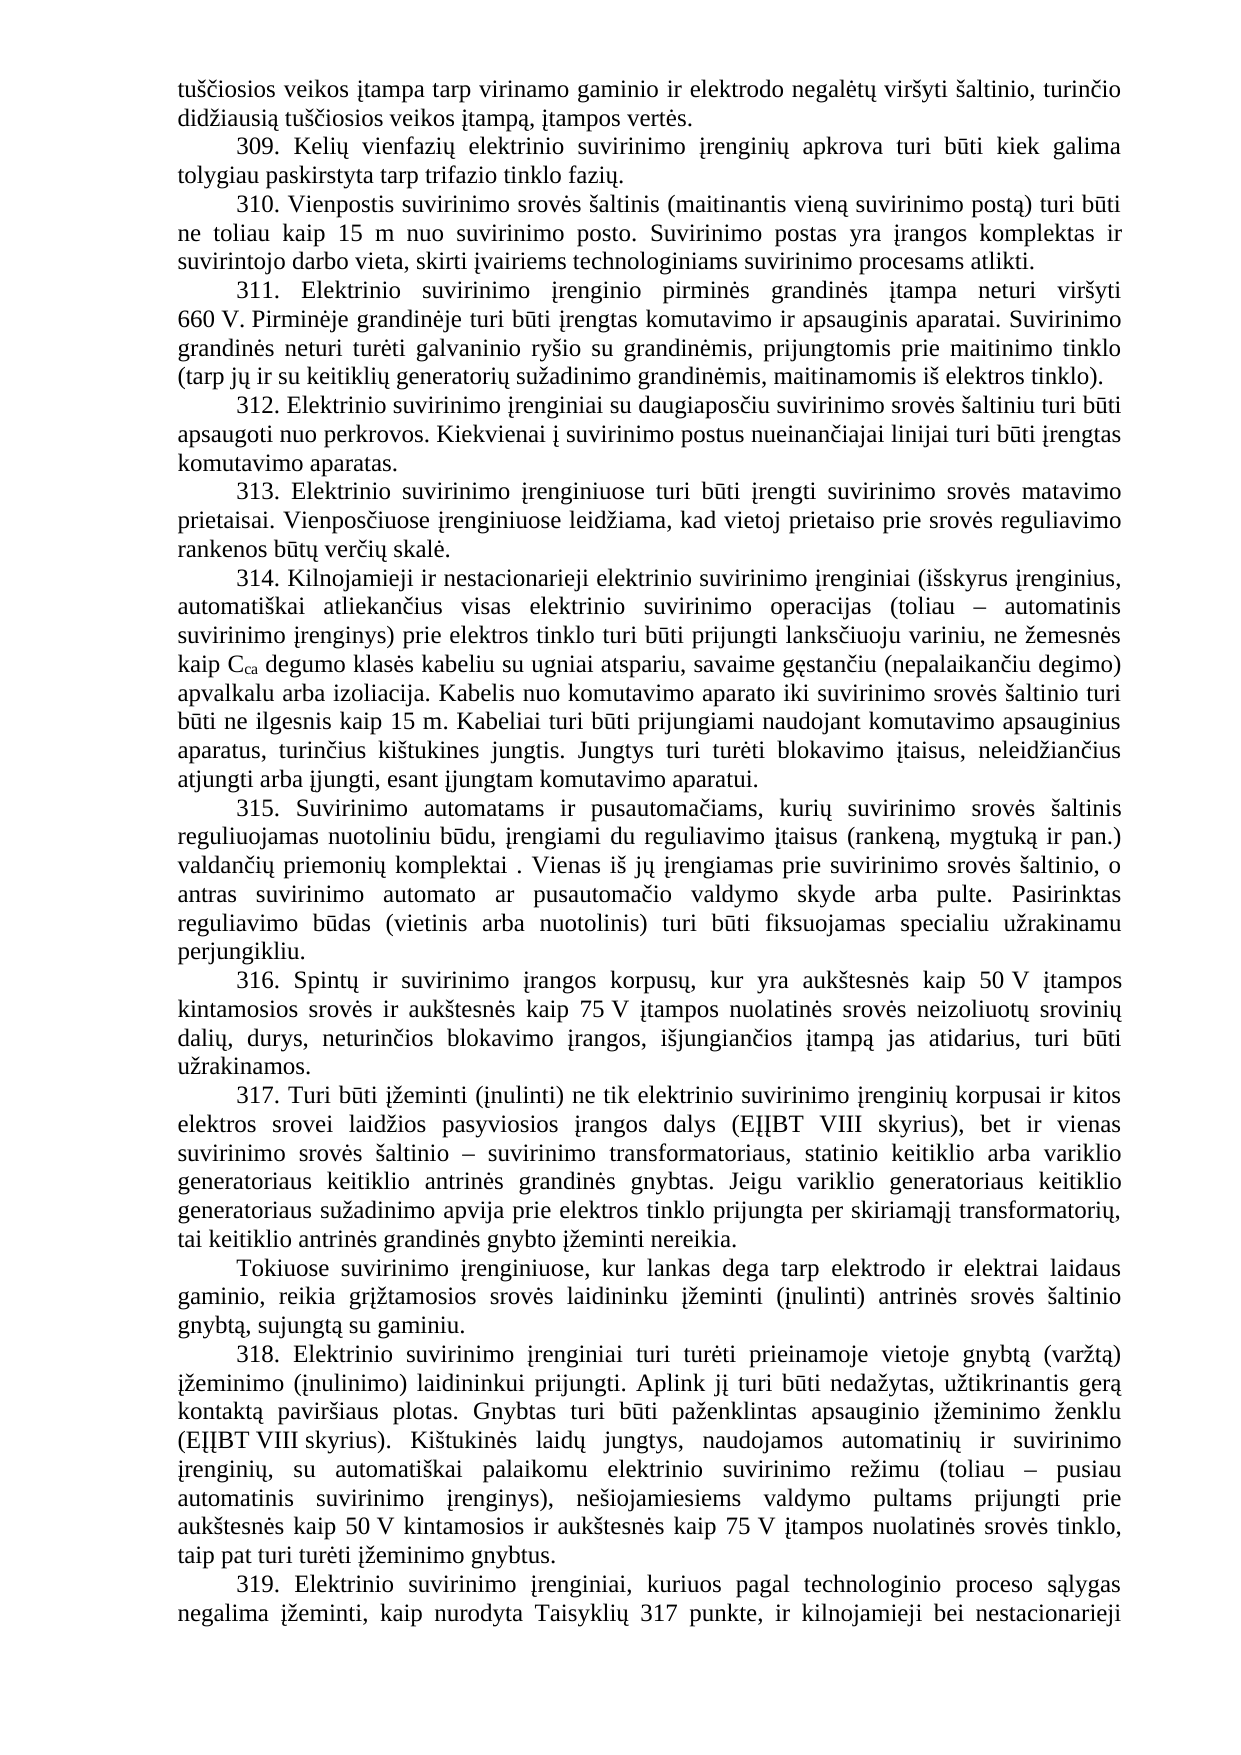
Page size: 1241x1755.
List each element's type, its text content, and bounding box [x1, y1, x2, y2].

text tuščiosios veikos įtampa tarp virinamo gaminio ir elektrodo negalėtų viršyti šaltinio, turinčio didžiausią tuščiosios veikos įtampą, įtampos vertės. [177, 74, 1122, 131]
text 318. Elektrinio suvirinimo įrenginiai turi turėti prieinamoje vietoje gnybtą (varžtą) įžeminimo (įnulinimo) laidininkui prijungti. Aplink jį turi būti nedažytas, užtikrinantis gerą kontaktą paviršiaus plotas. Gnybtas turi būti paženklintas apsauginio įžeminimo ženklu (EĮĮBT VIII skyrius). Kištukinės laidų jungtys, naudojamos automatinių ir suvirinimo įrenginių, su automatiškai palaikomu elektrinio suvirinimo režimu (toliau – pusiau automatinis suvirinimo įrenginys), nešiojamiesiems valdymo pultams prijungti prie aukštesnės kaip 50 V kintamosios ir aukštesnės kaip 75 V įtampos nuolatinės srovės tinklo, taip pat turi turėti įžeminimo gnybtus. [177, 1339, 1122, 1569]
text 313. Elektrinio suvirinimo įrenginiuose turi būti įrengti suvirinimo srovės matavimo prietaisai. Vienposčiuose įrenginiuose leidžiama, kad vietoj prietaiso prie srovės reguliavimo rankenos būtų verčių skalė. [177, 476, 1122, 563]
text 316. Spintų ir suvirinimo įrangos korpusų, kur yra aukštesnės kaip 50 V įtampos kintamosios srovės ir aukštesnės kaip 75 V įtampos nuolatinės srovės neizoliuotų srovinių dalių, durys, neturinčios blokavimo įrangos, išjungiančios įtampą jas atidarius, turi būti užrakinamos. [177, 965, 1122, 1080]
text 314. Kilnojamieji ir nestacionarieji elektrinio suvirinimo įrenginiai (išskyrus įrenginius, automatiškai atliekančius visas elektrinio suvirinimo operacijas (toliau – automatinis suvirinimo įrenginys) prie elektros tinklo turi būti prijungti lanksčiuoju variniu, ne žemesnės kaip Cca degumo klasės kabeliu su ugniai atspariu, savaime gęstančiu (nepalaikančiu degimo) apvalkalu arba izoliacija. Kabelis nuo komutavimo aparato iki suvirinimo srovės šaltinio turi būti ne ilgesnis kaip 15 m. Kabeliai turi būti prijungiami naudojant komutavimo apsauginius aparatus, turinčius kištukines jungtis. Jungtys turi turėti blokavimo įtaisus, neleidžiančius atjungti arba įjungti, esant įjungtam komutavimo aparatui. [177, 563, 1122, 793]
text 312. Elektrinio suvirinimo įrenginiai su daugiaposčiu suvirinimo srovės šaltiniu turi būti apsaugoti nuo perkrovos. Kiekvienai į suvirinimo postus nueinančiajai linijai turi būti įrengtas komutavimo aparatas. [177, 390, 1122, 476]
text 317. Turi būti įžeminti (įnulinti) ne tik elektrinio suvirinimo įrenginių korpusai ir kitos elektros srovei laidžios pasyviosios įrangos dalys (EĮĮBT VIII skyrius), bet ir vienas suvirinimo srovės šaltinio – suvirinimo transformatoriaus, statinio keitiklio arba variklio generatoriaus keitiklio antrinės grandinės gnybtas. Jeigu variklio generatoriaus keitiklio generatoriaus sužadinimo apvija prie elektros tinklo prijungta per skiriamąjį transformatorių, tai keitiklio antrinės grandinės gnybto įžeminti nereikia. [177, 1080, 1122, 1253]
text 319. Elektrinio suvirinimo įrenginiai, kuriuos pagal technologinio proceso sąlygas negalima įžeminti, kaip nurodyta Taisyklių 317 punkte, ir kilnojamieji bei nestacionarieji [177, 1569, 1122, 1626]
text 310. Vienpostis suvirinimo srovės šaltinis (maitinantis vieną suvirinimo postą) turi būti ne toliau kaip 15 m nuo suvirinimo posto. Suvirinimo postas yra įrangos komplektas ir suvirintojo darbo vieta, skirti įvairiems technologiniams suvirinimo procesams atlikti. [177, 189, 1122, 275]
text 311. Elektrinio suvirinimo įrenginio pirminės grandinės įtampa neturi viršyti 660 V. Pirminėje grandinėje turi būti įrengtas komutavimo ir apsauginis aparatai. Suvirinimo grandinės neturi turėti galvaninio ryšio su grandinėmis, prijungtomis prie maitinimo tinklo (tarp jų ir su keitiklių generatorių sužadinimo grandinėmis, maitinamomis iš elektros tinklo). [177, 275, 1122, 390]
text Tokiuose suvirinimo įrenginiuose, kur lankas dega tarp elektrodo ir elektrai laidaus gaminio, reikia grįžtamosios srovės laidininku įžeminti (įnulinti) antrinės srovės šaltinio gnybtą, sujungtą su gaminiu. [177, 1253, 1122, 1339]
text 309. Kelių vienfazių elektrinio suvirinimo įrenginių apkrova turi būti kiek galima tolygiau paskirstyta tarp trifazio tinklo fazių. [177, 131, 1122, 189]
text 315. Suvirinimo automatams ir pusautomačiams, kurių suvirinimo srovės šaltinis reguliuojamas nuotoliniu būdu, įrengiami du reguliavimo įtaisus (rankeną, mygtuką ir pan.) valdančių priemonių komplektai . Vienas iš jų įrengiamas prie suvirinimo srovės šaltinio, o antras suvirinimo automato ar pusautomačio valdymo skyde arba pulte. Pasirinktas reguliavimo būdas (vietinis arba nuotolinis) turi būti fiksuojamas specialiu užrakinamu perjungikliu. [177, 793, 1122, 965]
